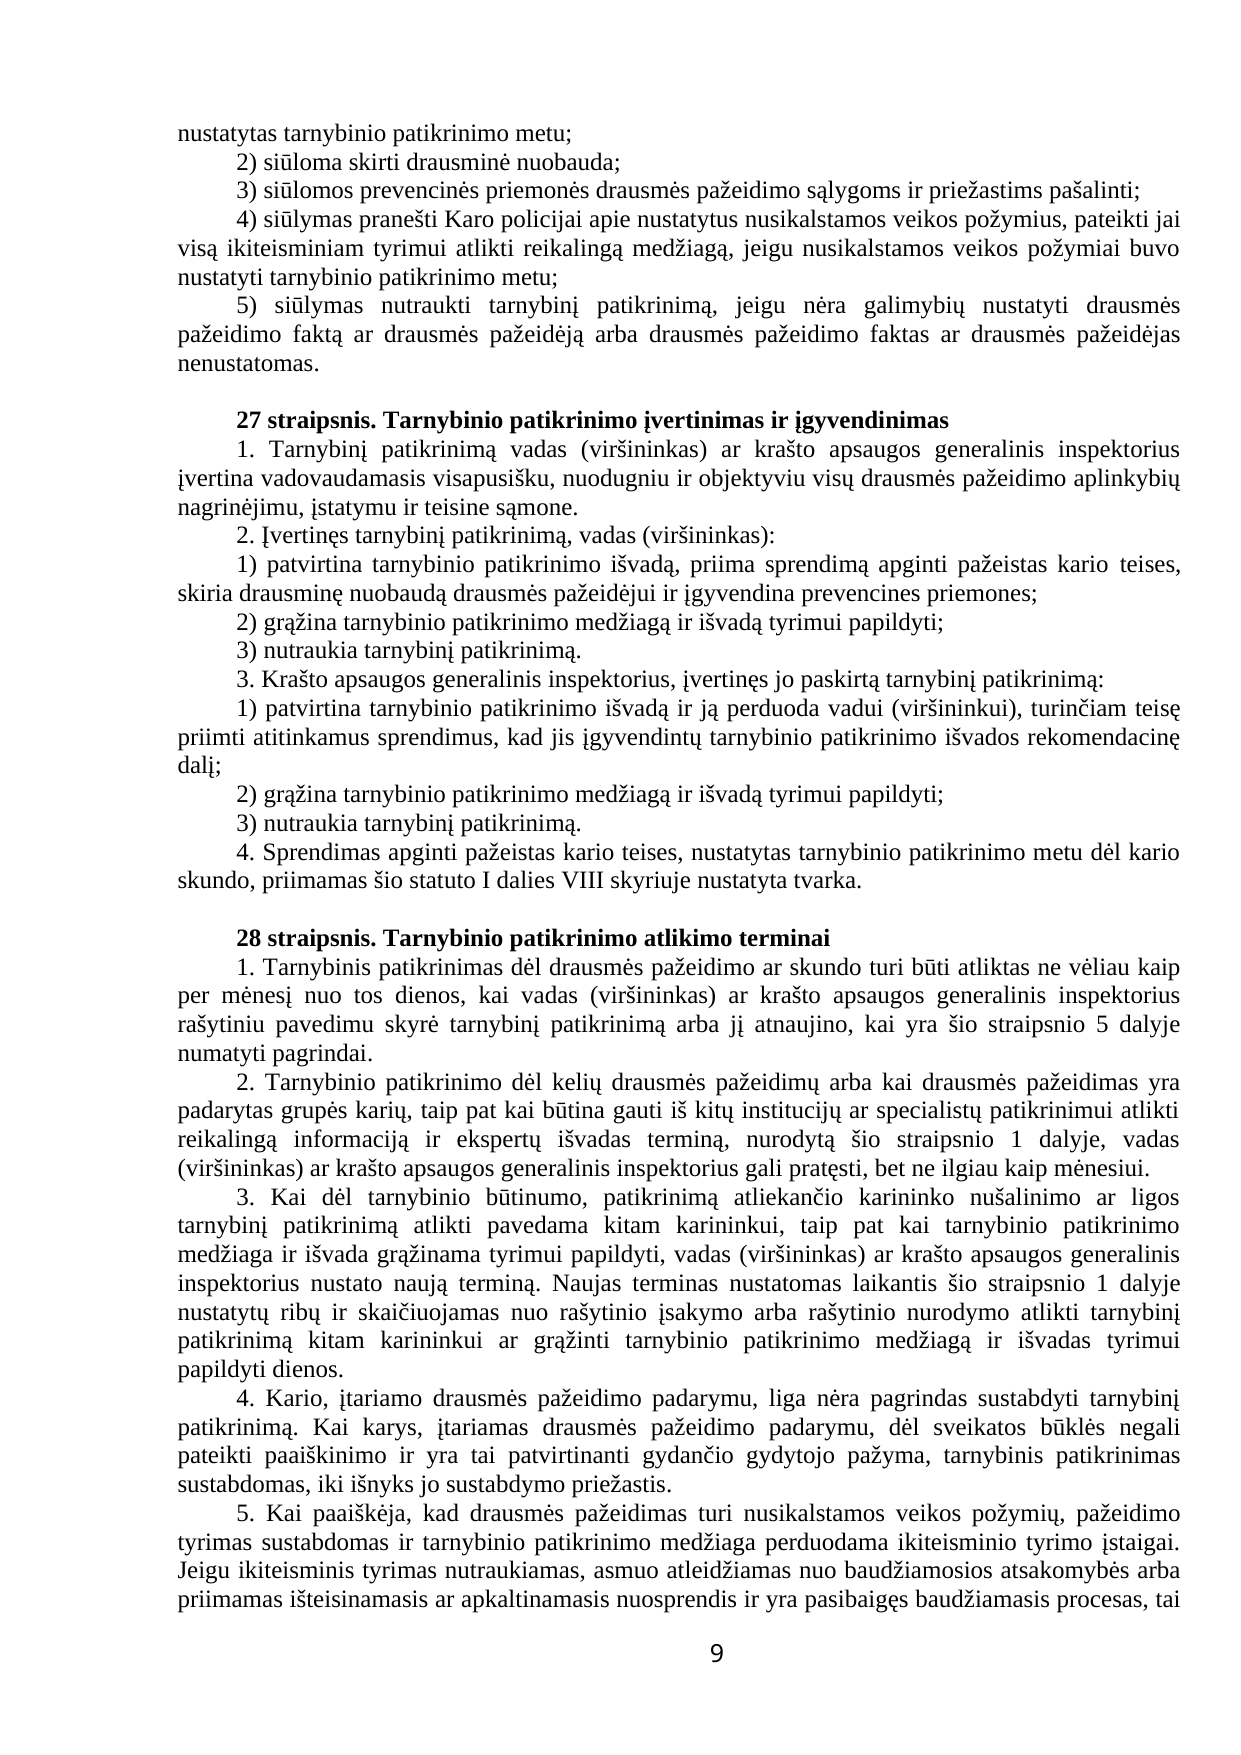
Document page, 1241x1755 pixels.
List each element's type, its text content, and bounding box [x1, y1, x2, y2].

text 1) patvirtina tarnybinio patikrinimo išvadą, priima sprendimą apginti pažeistas kario teises, skiria drausminę nuobaudą drausmės pažeidėjui ir įgyvendina prevencines priemones; [177, 549, 1181, 607]
text nustatytas tarnybinio patikrinimo metu; [177, 118, 1181, 147]
text 5) siūlymas nutraukti tarnybinį patikrinimą, jeigu nėra galimybių nustatyti drausmės pažeidimo faktą ar drausmės pažeidėją arba drausmės pažeidimo faktas ar drausmės pažeidėjas nenustatomas. [177, 291, 1181, 377]
text 2. Tarnybinio patikrinimo dėl kelių drausmės pažeidimų arba kai drausmės pažeidimas yra padarytas grupės karių, taip pat kai būtina gauti iš kitų institucijų ar specialistų patikrinimui atlikti reikalingą informaciją ir ekspertų išvadas terminą, nurodytą šio straipsnio 1 dalyje, vadas (viršininkas) ar krašto apsaugos generalinis inspektorius gali pratęsti, bet ne ilgiau kaip mėnesiui. [177, 1067, 1181, 1182]
text 4. Sprendimas apginti pažeistas kario teises, nustatytas tarnybinio patikrinimo metu dėl kario skundo, priimamas šio statuto I dalies VIII skyriuje nustatyta tvarka. [177, 837, 1181, 894]
text 2) siūloma skirti drausminė nuobauda; [177, 147, 1181, 176]
text 2. Įvertinęs tarnybinį patikrinimą, vadas (viršininkas): [177, 521, 1181, 549]
text 3) nutraukia tarnybinį patikrinimą. [177, 636, 1181, 664]
text 28 straipsnis. Tarnybinio patikrinimo atlikimo terminai [177, 923, 1181, 952]
text 4. Kario, įtariamo drausmės pažeidimo padarymu, liga nėra pagrindas sustabdyti tarnybinį patikrinimą. Kai karys, įtariamas drausmės pažeidimo padarymu, dėl sveikatos būklės negali pateikti paaiškinimo ir yra tai patvirtinanti gydančio gydytojo pažyma, tarnybinis patikrinimas sustabdomas, iki išnyks jo sustabdymo priežastis. [177, 1383, 1181, 1498]
text 2) grąžina tarnybinio patikrinimo medžiagą ir išvadą tyrimui papildyti; [177, 607, 1181, 636]
text 3. Krašto apsaugos generalinis inspektorius, įvertinęs jo paskirtą tarnybinį patikrinimą: [177, 664, 1181, 693]
text 4) siūlymas pranešti Karo policijai apie nustatytus nusikalstamos veikos požymius, pateikti jai visą ikiteisminiam tyrimui atlikti reikalingą medžiagą, jeigu nusikalstamos veikos požymiai buvo nustatyti tarnybinio patikrinimo metu; [177, 204, 1181, 291]
text 27 straipsnis. Tarnybinio patikrinimo įvertinimas ir įgyvendinimas [177, 406, 1181, 434]
text 3) nutraukia tarnybinį patikrinimą. [177, 808, 1181, 837]
text 1) patvirtina tarnybinio patikrinimo išvadą ir ją perduoda vadui (viršininkui), turinčiam teisę priimti atitinkamus sprendimus, kad jis įgyvendintų tarnybinio patikrinimo išvados rekomendacinę dalį; [177, 693, 1181, 779]
text 5. Kai paaiškėja, kad drausmės pažeidimas turi nusikalstamos veikos požymių, pažeidimo tyrimas sustabdomas ir tarnybinio patikrinimo medžiaga perduodama ikiteisminio tyrimo įstaigai. Jeigu ikiteisminis tyrimas nutraukiamas, asmuo atleidžiamas nuo baudžiamosios atsakomybės arba priimamas išteisinamasis ar apkaltinamasis nuosprendis ir yra pasibaigęs baudžiamasis procesas, tai [177, 1498, 1181, 1613]
text 1. Tarnybinį patikrinimą vadas (viršininkas) ar krašto apsaugos generalinis inspektorius įvertina vadovaudamasis visapusišku, nuodugniu ir objektyviu visų drausmės pažeidimo aplinkybių nagrinėjimu, įstatymu ir teisine sąmone. [177, 434, 1181, 521]
text 3) siūlomos prevencinės priemonės drausmės pažeidimo sąlygoms ir priežastims pašalinti; [177, 176, 1181, 204]
text 3. Kai dėl tarnybinio būtinumo, patikrinimą atliekančio karininko nušalinimo ar ligos tarnybinį patikrinimą atlikti pavedama kitam karininkui, taip pat kai tarnybinio patikrinimo medžiaga ir išvada grąžinama tyrimui papildyti, vadas (viršininkas) ar krašto apsaugos generalinis inspektorius nustato naują terminą. Naujas terminas nustatomas laikantis šio straipsnio 1 dalyje nustatytų ribų ir skaičiuojamas nuo rašytinio įsakymo arba rašytinio nurodymo atlikti tarnybinį patikrinimą kitam karininkui ar grąžinti tarnybinio patikrinimo medžiagą ir išvadas tyrimui papildyti dienos. [177, 1182, 1181, 1383]
text 1. Tarnybinis patikrinimas dėl drausmės pažeidimo ar skundo turi būti atliktas ne vėliau kaip per mėnesį nuo tos dienos, kai vadas (viršininkas) ar krašto apsaugos generalinis inspektorius rašytiniu pavedimu skyrė tarnybinį patikrinimą arba jį atnaujino, kai yra šio straipsnio 5 dalyje numatyti pagrindai. [177, 952, 1181, 1067]
text 2) grąžina tarnybinio patikrinimo medžiagą ir išvadą tyrimui papildyti; [177, 779, 1181, 808]
